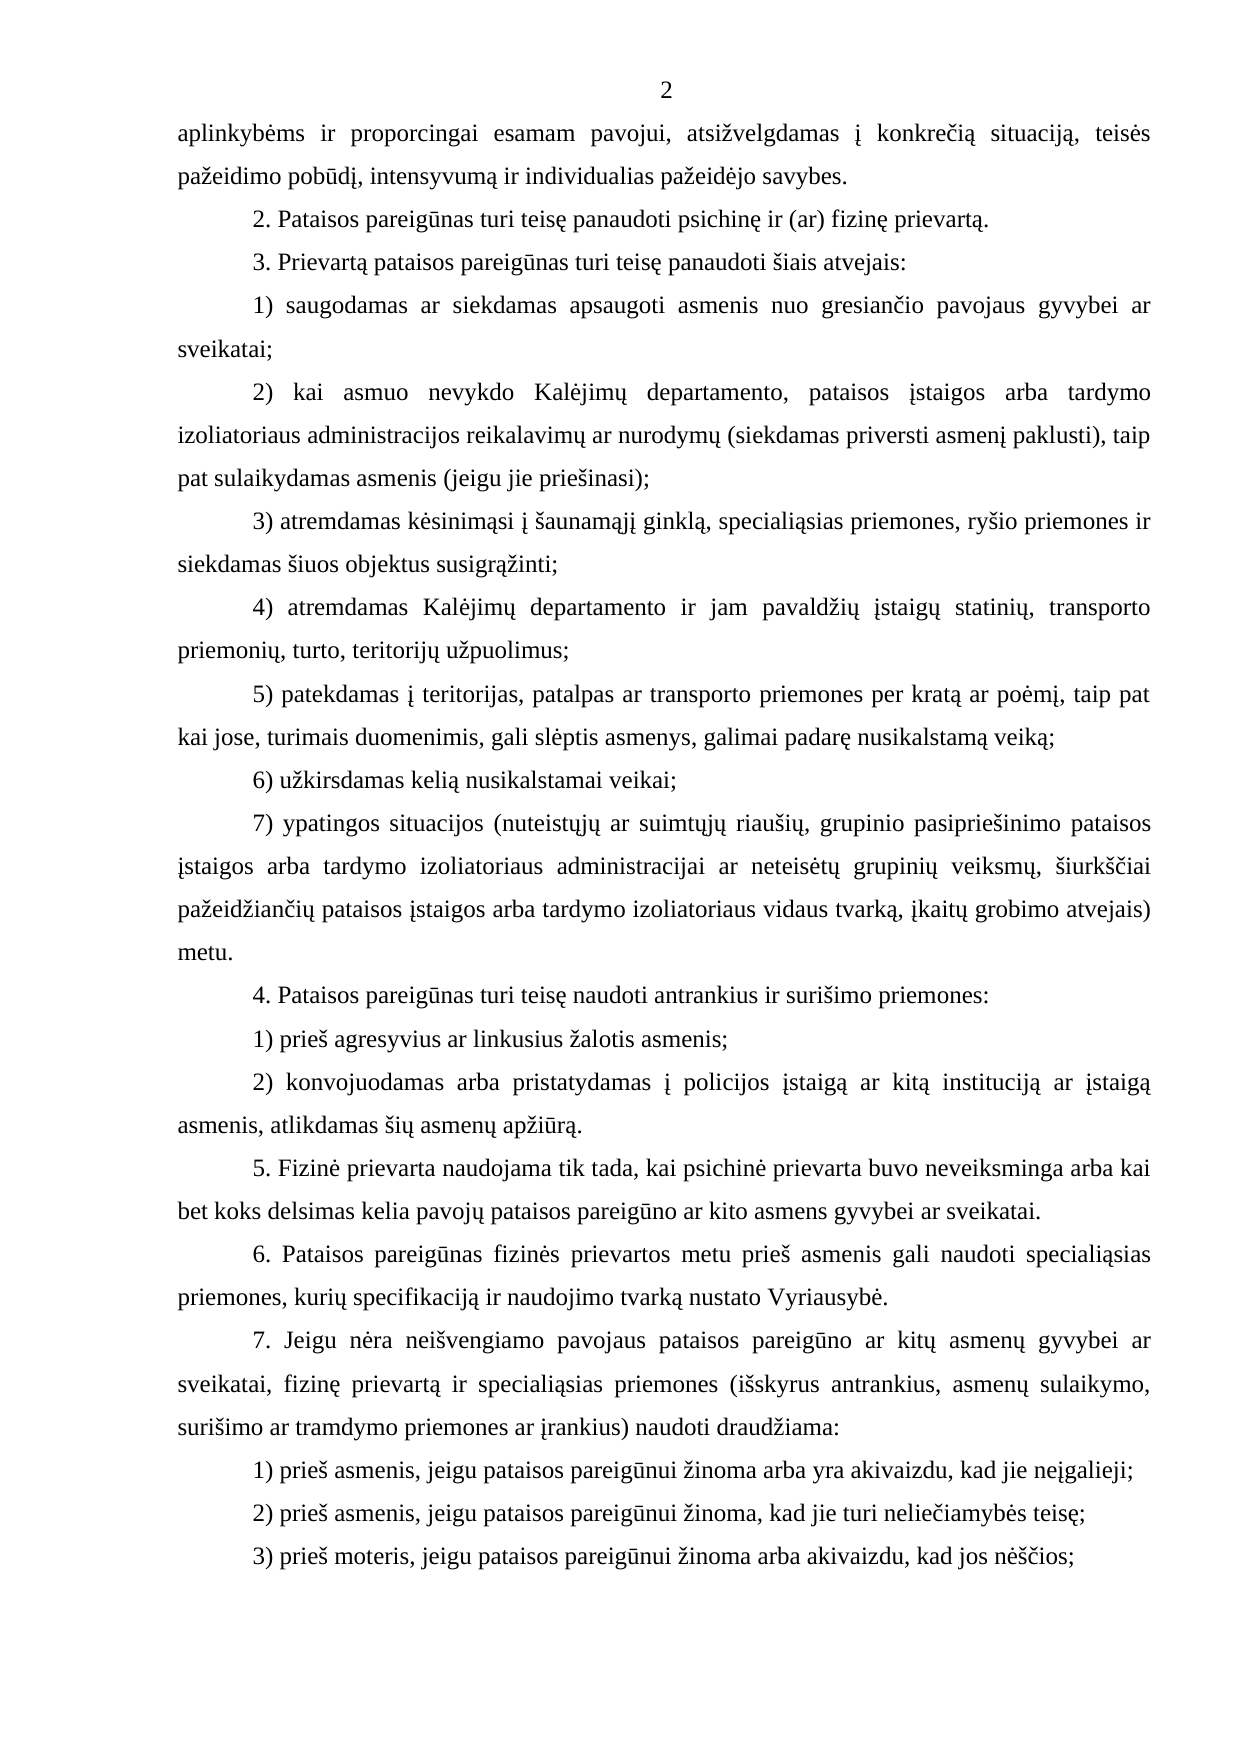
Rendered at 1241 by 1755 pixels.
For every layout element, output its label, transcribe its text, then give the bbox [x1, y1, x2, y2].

text 5) patekdamas į teritorijas, patalpas ar transporto priemones per kratą ar poėmį, taip pat kai jose, turimais duomenimis, gali slėptis asmenys, galimai padarę nusikalstamą veiką; [177, 679, 1152, 751]
text 4. Pataisos pareigūnas turi teisę naudoti antrankius ir surišimo priemones: [177, 981, 1152, 1009]
text 1) prieš asmenis, jeigu pataisos pareigūnui žinoma arba yra akivaizdu, kad jie neįgalieji; [177, 1455, 1152, 1484]
text 2. Pataisos pareigūnas turi teisę panaudoti psichinę ir (ar) fizinę prievartą. [177, 204, 1152, 233]
text 7) ypatingos situacijos (nuteistųjų ar suimtųjų riaušių, grupinio pasipriešinimo pataisos įstaigos arba tardymo izoliatoriaus administracijai ar neteisėtų grupinių veiksmų, šiurkščiai pažeidžiančių pataisos įstaigos arba tardymo izoliatoriaus vidaus tvarką, įkaitų grobimo atvejais) metu. [177, 808, 1152, 966]
text aplinkybėms ir proporcingai esamam pavojui, atsižvelgdamas į konkrečią situaciją, teisės pažeidimo pobūdį, intensyvumą ir individualias pažeidėjo savybes. [177, 118, 1152, 190]
text 1) saugodamas ar siekdamas apsaugoti asmenis nuo gresiančio pavojaus gyvybei ar sveikatai; [177, 291, 1152, 362]
text 2) konvojuodamas arba pristatydamas į policijos įstaigą ar kitą instituciją ar įstaigą asmenis, atlikdamas šių asmenų apžiūrą. [177, 1067, 1152, 1139]
text 4) atremdamas Kalėjimų departamento ir jam pavaldžių įstaigų statinių, transporto priemonių, turto, teritorijų užpuolimus; [177, 592, 1152, 664]
text 3. Prievartą pataisos pareigūnas turi teisę panaudoti šiais atvejais: [177, 247, 1152, 276]
text 3) prieš moteris, jeigu pataisos pareigūnui žinoma arba akivaizdu, kad jos nėščios; [177, 1541, 1152, 1570]
text 6) užkirsdamas kelią nusikalstamai veikai; [177, 765, 1152, 794]
text 5. Fizinė prievarta naudojama tik tada, kai psichinė prievarta buvo neveiksminga arba kai bet koks delsimas kelia pavojų pataisos pareigūno ar kito asmens gyvybei ar sveikatai. [177, 1153, 1152, 1225]
text 2) prieš asmenis, jeigu pataisos pareigūnui žinoma, kad jie turi neliečiamybės teisę; [177, 1498, 1152, 1527]
text 7. Jeigu nėra neišvengiamo pavojaus pataisos pareigūno ar kitų asmenų gyvybei ar sveikatai, fizinę prievartą ir specialiąsias priemones (išskyrus antrankius, asmenų sulaikymo, surišimo ar tramdymo priemones ar įrankius) naudoti draudžiama: [177, 1326, 1152, 1441]
text 6. Pataisos pareigūnas fizinės prievartos metu prieš asmenis gali naudoti specialiąsias priemones, kurių specifikaciją ir naudojimo tvarką nustato Vyriausybė. [177, 1239, 1152, 1311]
text 1) prieš agresyvius ar linkusius žalotis asmenis; [177, 1024, 1152, 1052]
text 2) kai asmuo nevykdo Kalėjimų departamento, pataisos įstaigos arba tardymo izoliatoriaus administracijos reikalavimų ar nurodymų (siekdamas priversti asmenį paklusti), taip pat sulaikydamas asmenis (jeigu jie priešinasi); [177, 377, 1152, 492]
text 3) atremdamas kėsinimąsi į šaunamąjį ginklą, specialiąsias priemones, ryšio priemones ir siekdamas šiuos objektus susigrąžinti; [177, 506, 1152, 578]
